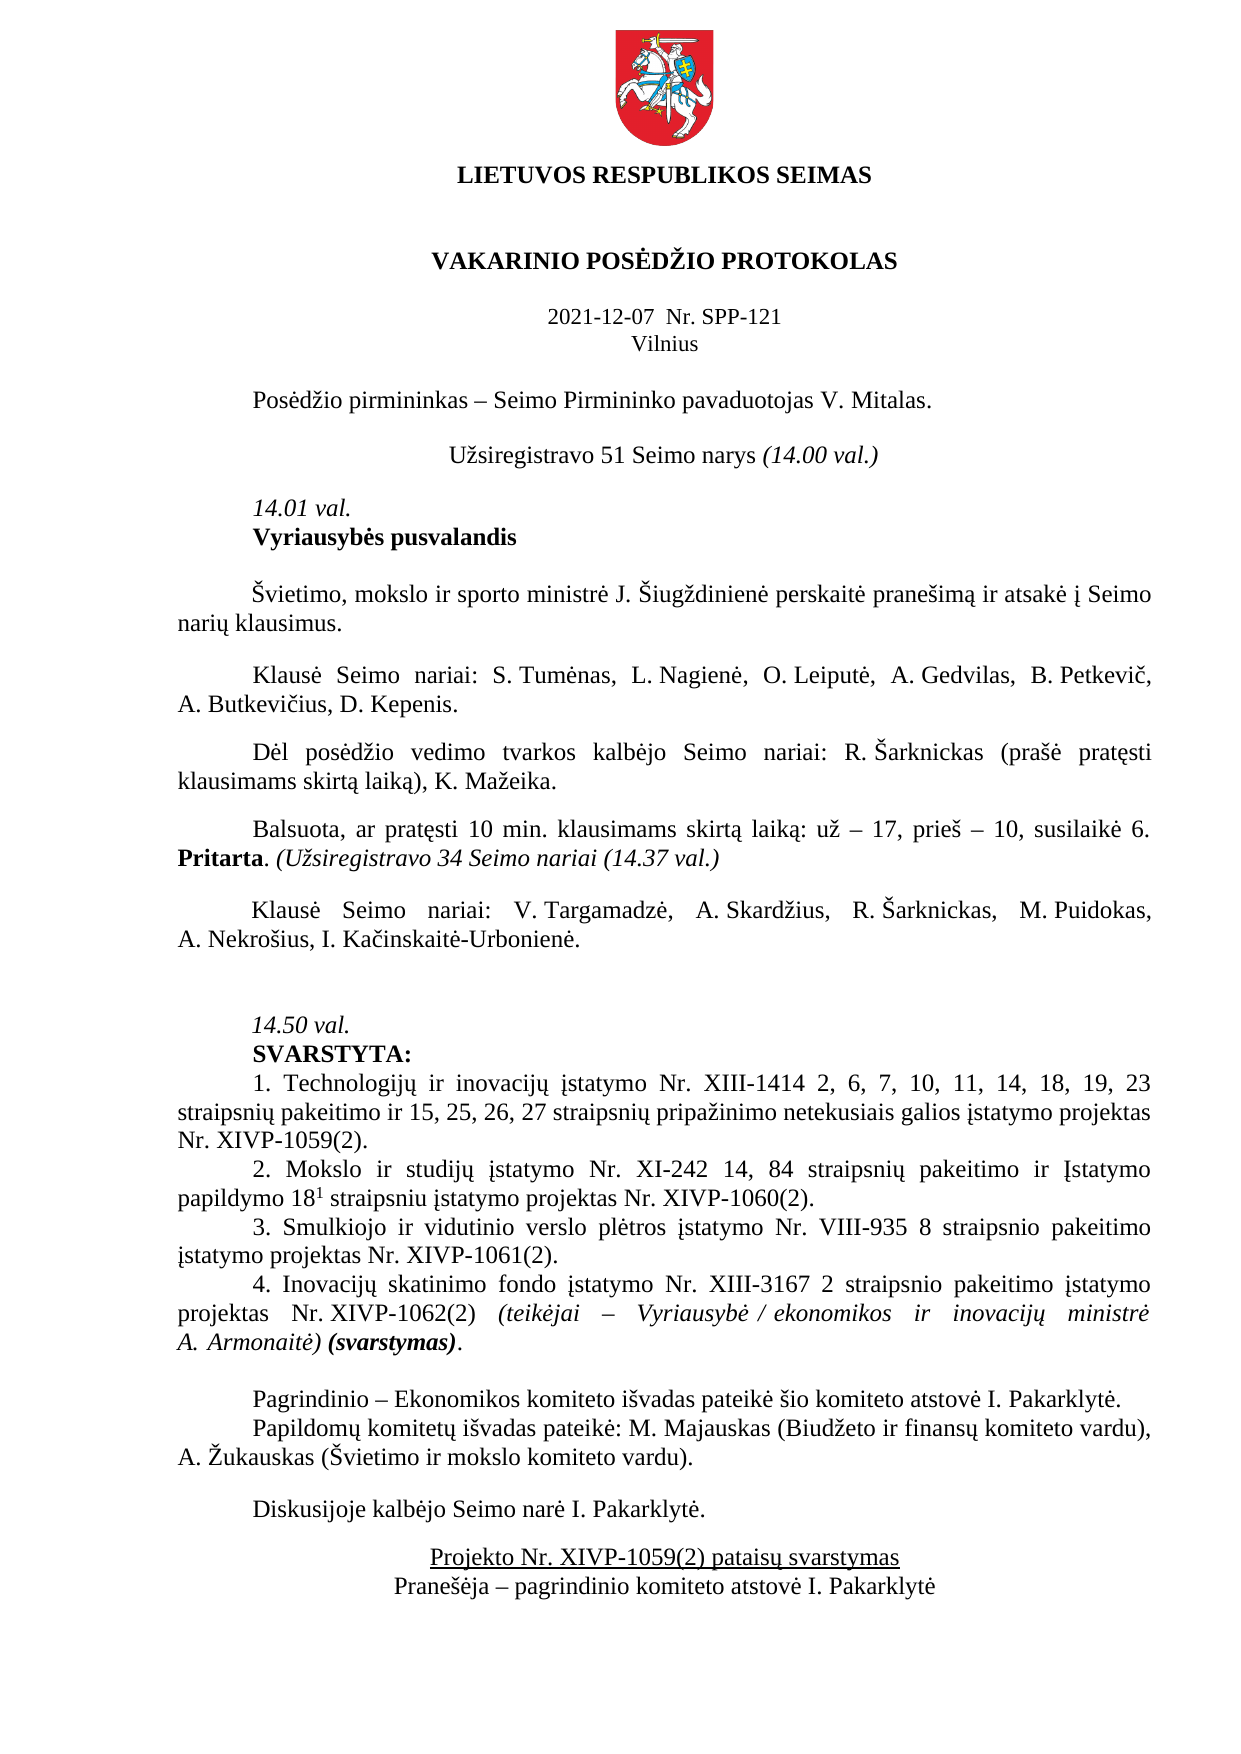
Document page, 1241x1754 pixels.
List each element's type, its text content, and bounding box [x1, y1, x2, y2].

text Posėdžio pirmininkas – Seimo Pirmininko pavaduotojas V. Mitalas. [177, 385, 1152, 414]
text SVARSTYTA: [177, 1039, 1152, 1068]
text 14.01 val. [177, 493, 1152, 522]
text 1. Technologijų ir inovacijų įstatymo Nr. XIII-1414 2, 6, 7, 10, 11, 14, 18, 19, 23 straipsnių pakeitimo ir 15, 25, 26, 27 straipsnių pripažinimo netekusiais galios įstatymo projektas Nr. XIVP-1059(2). [177, 1068, 1152, 1154]
text Vyriausybės pusvalandis [177, 522, 1152, 550]
text Dėl posėdžio vedimo tvarkos kalbėjo Seimo nariai: R. Šarknickas (prašė pratęsti klausimams skirtą laiką), K. Mažeika. [177, 737, 1152, 795]
text Lietuvos Respublikos Seimas [177, 160, 1152, 188]
text Klausė Seimo nariai: S. Tumėnas, L. Nagienė, O. Leiputė, A. Gedvilas, B. Petkevič, A. Butkevičius, D. Kepenis. [177, 661, 1152, 718]
text 3. Smulkiojo ir vidutinio verslo plėtros įstatymo Nr. VIII-935 8 straipsnio pakeitimo įstatymo projektas Nr. XIVP-1061(2). [177, 1212, 1152, 1269]
text Klausė Seimo nariai: V. Targamadzė, A. Skardžius, R. Šarknickas, M. Puidokas, A. Nekrošius, I. Kačinskaitė-Urbonienė. [177, 896, 1152, 953]
text VAKARINIO POSĖDŽIO PROTOKOLAS [177, 246, 1152, 275]
text Pranešėja – pagrindinio komiteto atstovė I. Pakarklytė [177, 1571, 1152, 1600]
text Diskusijoje kalbėjo Seimo narė I. Pakarklytė. [177, 1494, 1152, 1523]
text 2021-12-07 Nr. SPP-121 [177, 303, 1152, 330]
text Vilnius [177, 330, 1152, 356]
text Švietimo, mokslo ir sporto ministrė J. Šiugždinienė perskaitė pranešimą ir atsakė į Seimo narių klausimus. [177, 579, 1152, 637]
text 14.50 val. [177, 1011, 1152, 1039]
text Pagrindinio – Ekonomikos komiteto išvadas pateikė šio komiteto atstovė I. Pakarklytė. [177, 1384, 1152, 1413]
subtitle Projekto Nr. XIVP-1059(2) pataisų svarstymas [177, 1542, 1152, 1571]
text Papildomų komitetų išvadas pateikė: M. Majauskas (Biudžeto ir finansų komiteto vardu), A. Žukauskas (Švietimo ir mokslo komiteto vardu). [177, 1413, 1152, 1471]
text Balsuota, ar pratęsti 10 min. klausimams skirtą laiką: už – 17, prieš – 10, susilaikė 6. Pritarta. (Užsiregistravo 34 Seimo nariai (14.37 val.) [177, 814, 1152, 871]
text Užsiregistravo 51 Seimo narys (14.00 val.) [177, 440, 1152, 469]
text 4. Inovacijų skatinimo fondo įstatymo Nr. XIII-3167 2 straipsnio pakeitimo įstatymo projektas Nr. XIVP-1062(2) (teikėjai – Vyriausybė / ekonomikos ir inovacijų ministrė A. Armonaitė) (svarstymas). [177, 1269, 1152, 1356]
text 2. Mokslo ir studijų įstatymo Nr. XI-242 14, 84 straipsnių pakeitimo ir Įstatymo papildymo 181 straipsniu įstatymo projektas Nr. XIVP-1060(2). [177, 1154, 1152, 1212]
